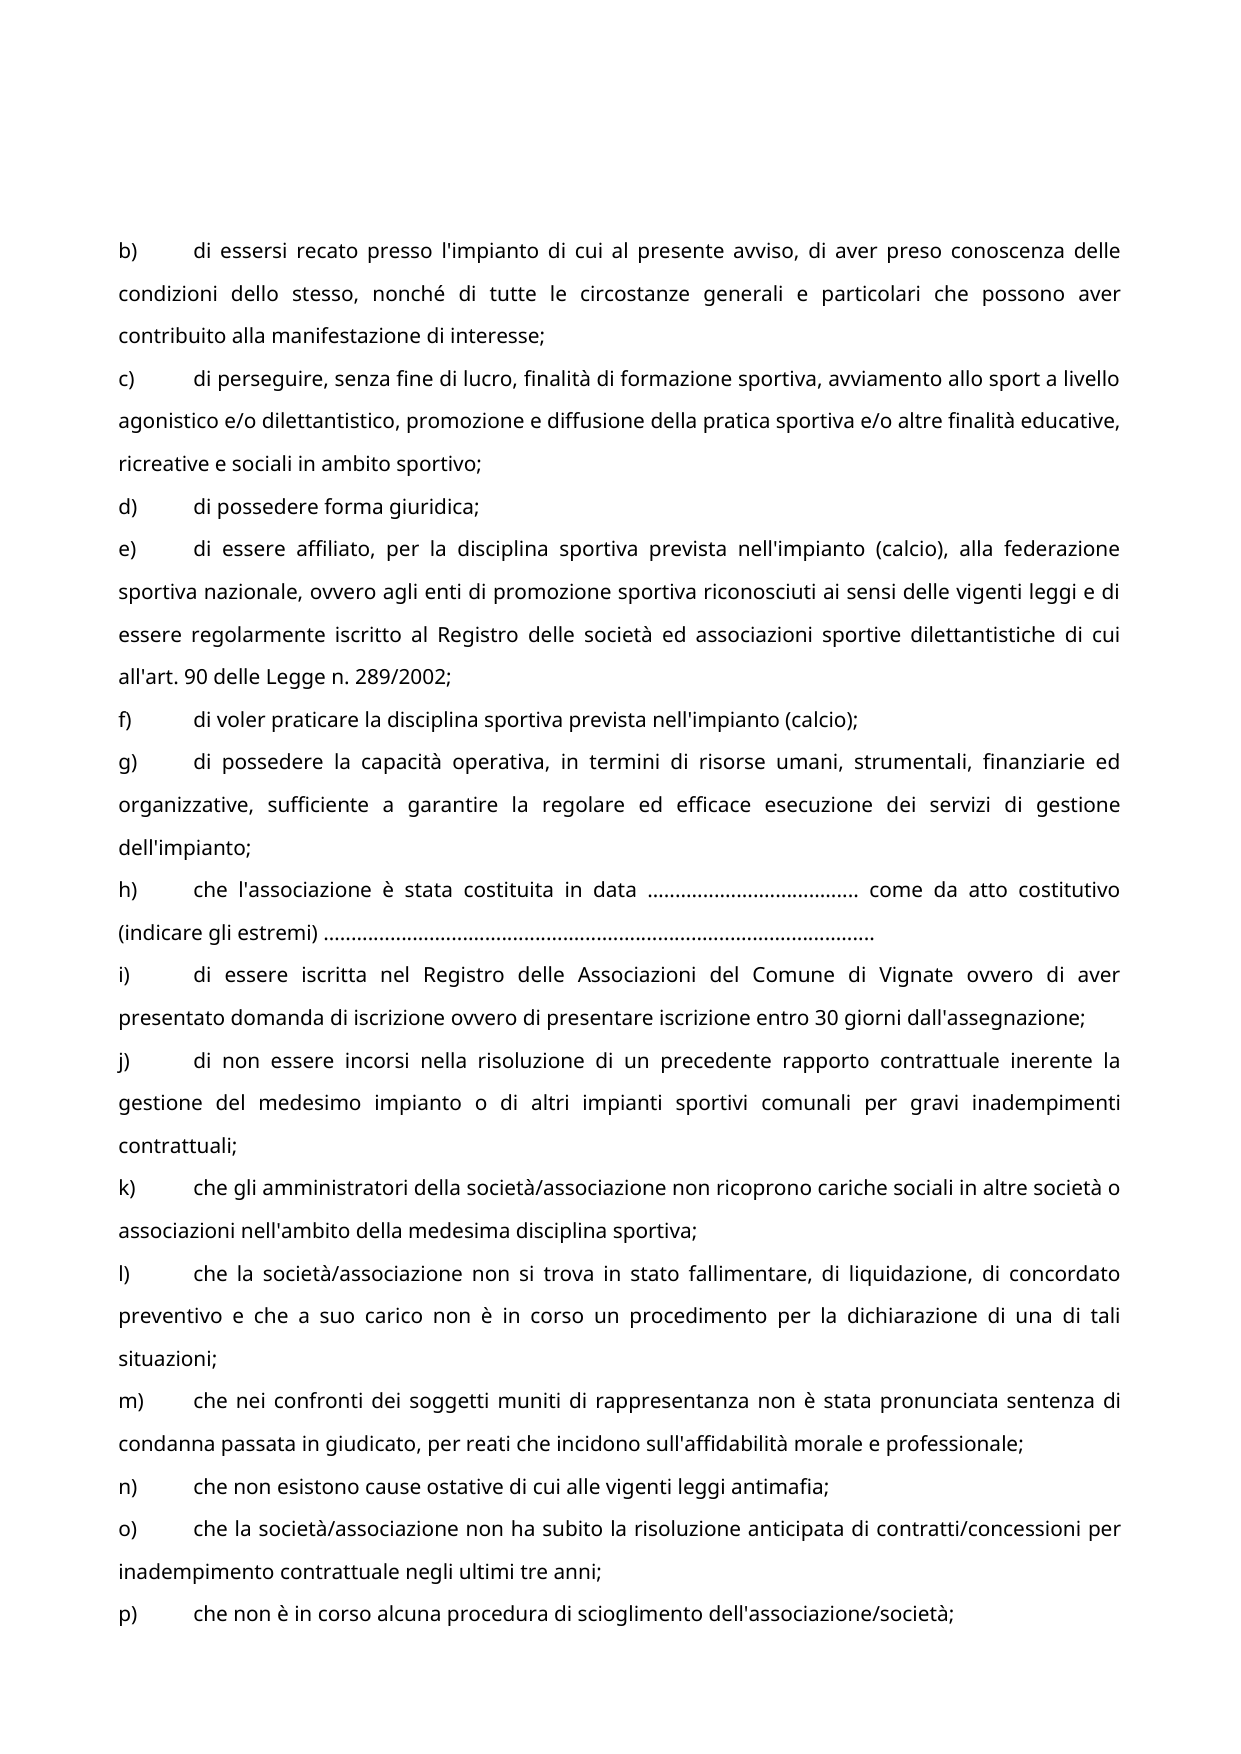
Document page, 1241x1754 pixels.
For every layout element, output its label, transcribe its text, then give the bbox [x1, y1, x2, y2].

list di essersi recato presso l'impianto di cui al presente avviso, di aver preso conoscenza delle condizioni dello stesso, nonché di tutte le circostanze generali e particolari che possono aver contribuito alla manifestazione di interesse; [118, 236, 1122, 350]
list che la società/associazione non si trova in stato fallimentare, di liquidazione, di concordato preventivo e che a suo carico non è in corso un procedimento per la dichiarazione di una di tali situazioni; [118, 1259, 1122, 1372]
list di essere iscritta nel Registro delle Associazioni del Comune di Vignate ovvero di aver presentato domanda di iscrizione ovvero di presentare iscrizione entro 30 giorni dall'assegnazione; [118, 961, 1122, 1032]
list che gli amministratori della società/associazione non ricoprono cariche sociali in altre società o associazioni nell'ambito della medesima disciplina sportiva; [118, 1173, 1122, 1244]
list di voler praticare la disciplina sportiva prevista nell'impianto (calcio); [118, 705, 1122, 733]
list di perseguire, senza fine di lucro, finalità di formazione sportiva, avviamento allo sport a livello agonistico e/o dilettantistico, promozione e diffusione della pratica sportiva e/o altre finalità educative, ricreative e sociali in ambito sportivo; [118, 364, 1122, 478]
list che la società/associazione non ha subito la risoluzione anticipata di contratti/concessioni per inadempimento contrattuale negli ultimi tre anni; [118, 1514, 1122, 1585]
list di possedere forma giuridica; [118, 492, 1122, 520]
list che non esistono cause ostative di cui alle vigenti leggi antimafia; [118, 1472, 1122, 1500]
list di non essere incorsi nella risoluzione di un precedente rapporto contrattuale inerente la gestione del medesimo impianto o di altri impianti sportivi comunali per gravi inadempimenti contrattuali; [118, 1046, 1122, 1159]
list che l'associazione è stata costituita in data …................................... come da atto costitutivo (indicare gli estremi) …................................................................................................ [118, 875, 1122, 946]
list che nei confronti dei soggetti muniti di rappresentanza non è stata pronunciata sentenza di condanna passata in giudicato, per reati che incidono sull'affidabilità morale e professionale; [118, 1387, 1122, 1458]
list che non è in corso alcuna procedura di scioglimento dell'associazione/società; [118, 1599, 1122, 1628]
list di essere affiliato, per la disciplina sportiva prevista nell'impianto (calcio), alla federazione sportiva nazionale, ovvero agli enti di promozione sportiva riconosciuti ai sensi delle vigenti leggi e di essere regolarmente iscritto al Registro delle società ed associazioni sportive dilettantistiche di cui all'art. 90 delle Legge n. 289/2002; [118, 534, 1122, 691]
list di possedere la capacità operativa, in termini di risorse umani, strumentali, finanziarie ed organizzative, sufficiente a garantire la regolare ed efficace esecuzione dei servizi di gestione dell'impianto; [118, 747, 1122, 861]
